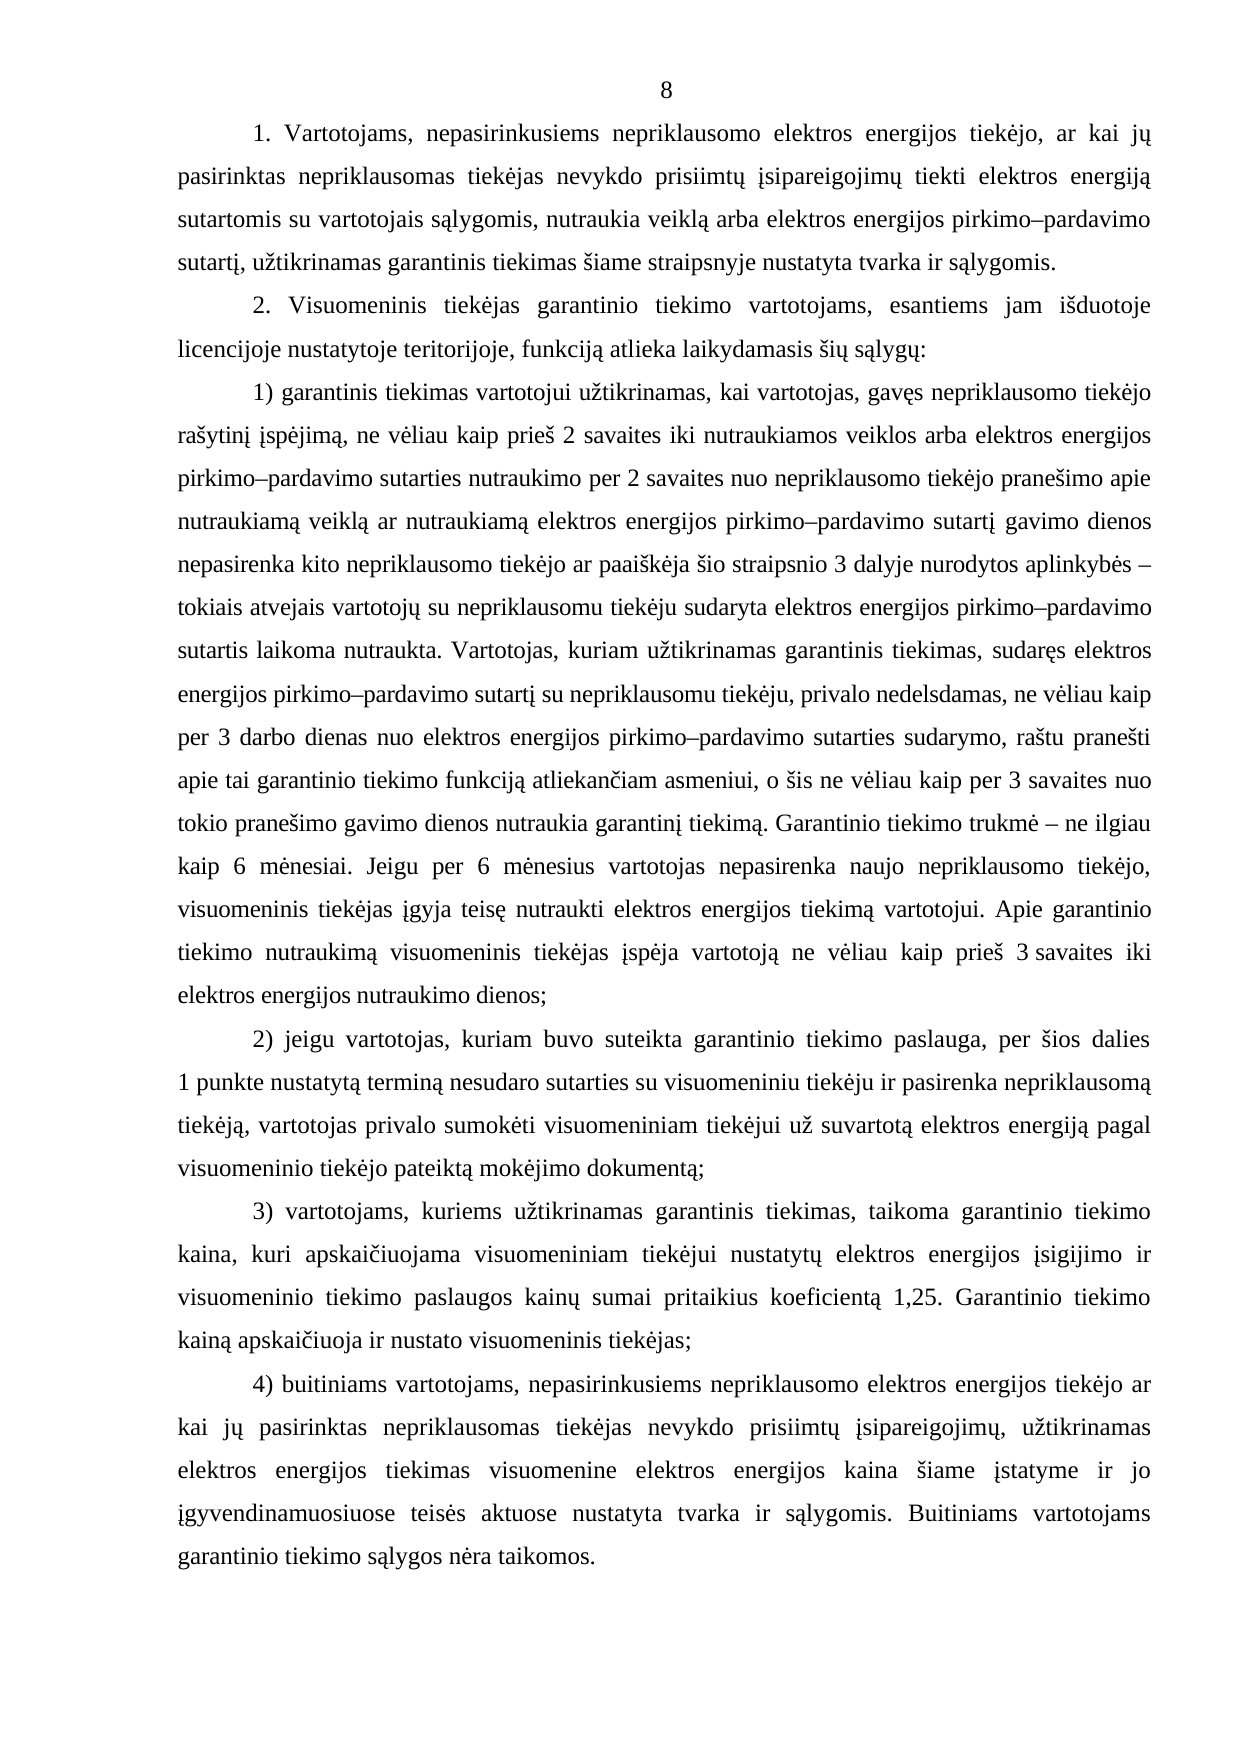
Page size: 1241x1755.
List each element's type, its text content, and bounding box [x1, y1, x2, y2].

text 3) vartotojams, kuriems užtikrinamas garantinis tiekimas, taikoma garantinio tiekimo kaina, kuri apskaičiuojama visuomeniniam tiekėjui nustatytų elektros energijos įsigijimo ir visuomeninio tiekimo paslaugos kainų sumai pritaikius koeficientą 1,25. Garantinio tiekimo kainą apskaičiuoja ir nustato visuomeninis tiekėjas; [177, 1196, 1152, 1354]
text 1. Vartotojams, nepasirinkusiems nepriklausomo elektros energijos tiekėjo, ar kai jų pasirinktas nepriklausomas tiekėjas nevykdo prisiimtų įsipareigojimų tiekti elektros energiją sutartomis su vartotojais sąlygomis, nutraukia veiklą arba elektros energijos pirkimo–pardavimo sutartį, užtikrinamas garantinis tiekimas šiame straipsnyje nustatyta tvarka ir sąlygomis. [177, 118, 1152, 276]
text 2) jeigu vartotojas, kuriam buvo suteikta garantinio tiekimo paslauga, per šios dalies 1 punkte nustatytą terminą nesudaro sutarties su visuomeniniu tiekėju ir pasirenka nepriklausomą tiekėją, vartotojas privalo sumokėti visuomeniniam tiekėjui už suvartotą elektros energiją pagal visuomeninio tiekėjo pateiktą mokėjimo dokumentą; [177, 1024, 1152, 1182]
text 2. Visuomeninis tiekėjas garantinio tiekimo vartotojams, esantiems jam išduotoje licencijoje nustatytoje teritorijoje, funkciją atlieka laikydamasis šių sąlygų: [177, 291, 1152, 362]
text 1) garantinis tiekimas vartotojui užtikrinamas, kai vartotojas, gavęs nepriklausomo tiekėjo rašytinį įspėjimą, ne vėliau kaip prieš 2 savaites iki nutraukiamos veiklos arba elektros energijos pirkimo–pardavimo sutarties nutraukimo per 2 savaites nuo nepriklausomo tiekėjo pranešimo apie nutraukiamą veiklą ar nutraukiamą elektros energijos pirkimo–pardavimo sutartį gavimo dienos nepasirenka kito nepriklausomo tiekėjo ar paaiškėja šio straipsnio 3 dalyje nurodytos aplinkybės – tokiais atvejais vartotojų su nepriklausomu tiekėju sudaryta elektros energijos pirkimo–pardavimo sutartis laikoma nutraukta. Vartotojas, kuriam užtikrinamas garantinis tiekimas, sudaręs elektros energijos pirkimo–pardavimo sutartį su nepriklausomu tiekėju, privalo nedelsdamas, ne vėliau kaip per 3 darbo dienas nuo elektros energijos pirkimo–pardavimo sutarties sudarymo, raštu pranešti apie tai garantinio tiekimo funkciją atliekančiam asmeniui, o šis ne vėliau kaip per 3 savaites nuo tokio pranešimo gavimo dienos nutraukia garantinį tiekimą. Garantinio tiekimo trukmė – ne ilgiau kaip 6 mėnesiai. Jeigu per 6 mėnesius vartotojas nepasirenka naujo nepriklausomo tiekėjo, visuomeninis tiekėjas įgyja teisę nutraukti elektros energijos tiekimą vartotojui. Apie garantinio tiekimo nutraukimą visuomeninis tiekėjas įspėja vartotoją ne vėliau kaip prieš 3 savaites iki elektros energijos nutraukimo dienos; [177, 377, 1152, 1009]
text 4) buitiniams vartotojams, nepasirinkusiems nepriklausomo elektros energijos tiekėjo ar kai jų pasirinktas nepriklausomas tiekėjas nevykdo prisiimtų įsipareigojimų, užtikrinamas elektros energijos tiekimas visuomenine elektros energijos kaina šiame įstatyme ir jo įgyvendinamuosiuose teisės aktuose nustatyta tvarka ir sąlygomis. Buitiniams vartotojams garantinio tiekimo sąlygos nėra taikomos. [177, 1369, 1152, 1570]
